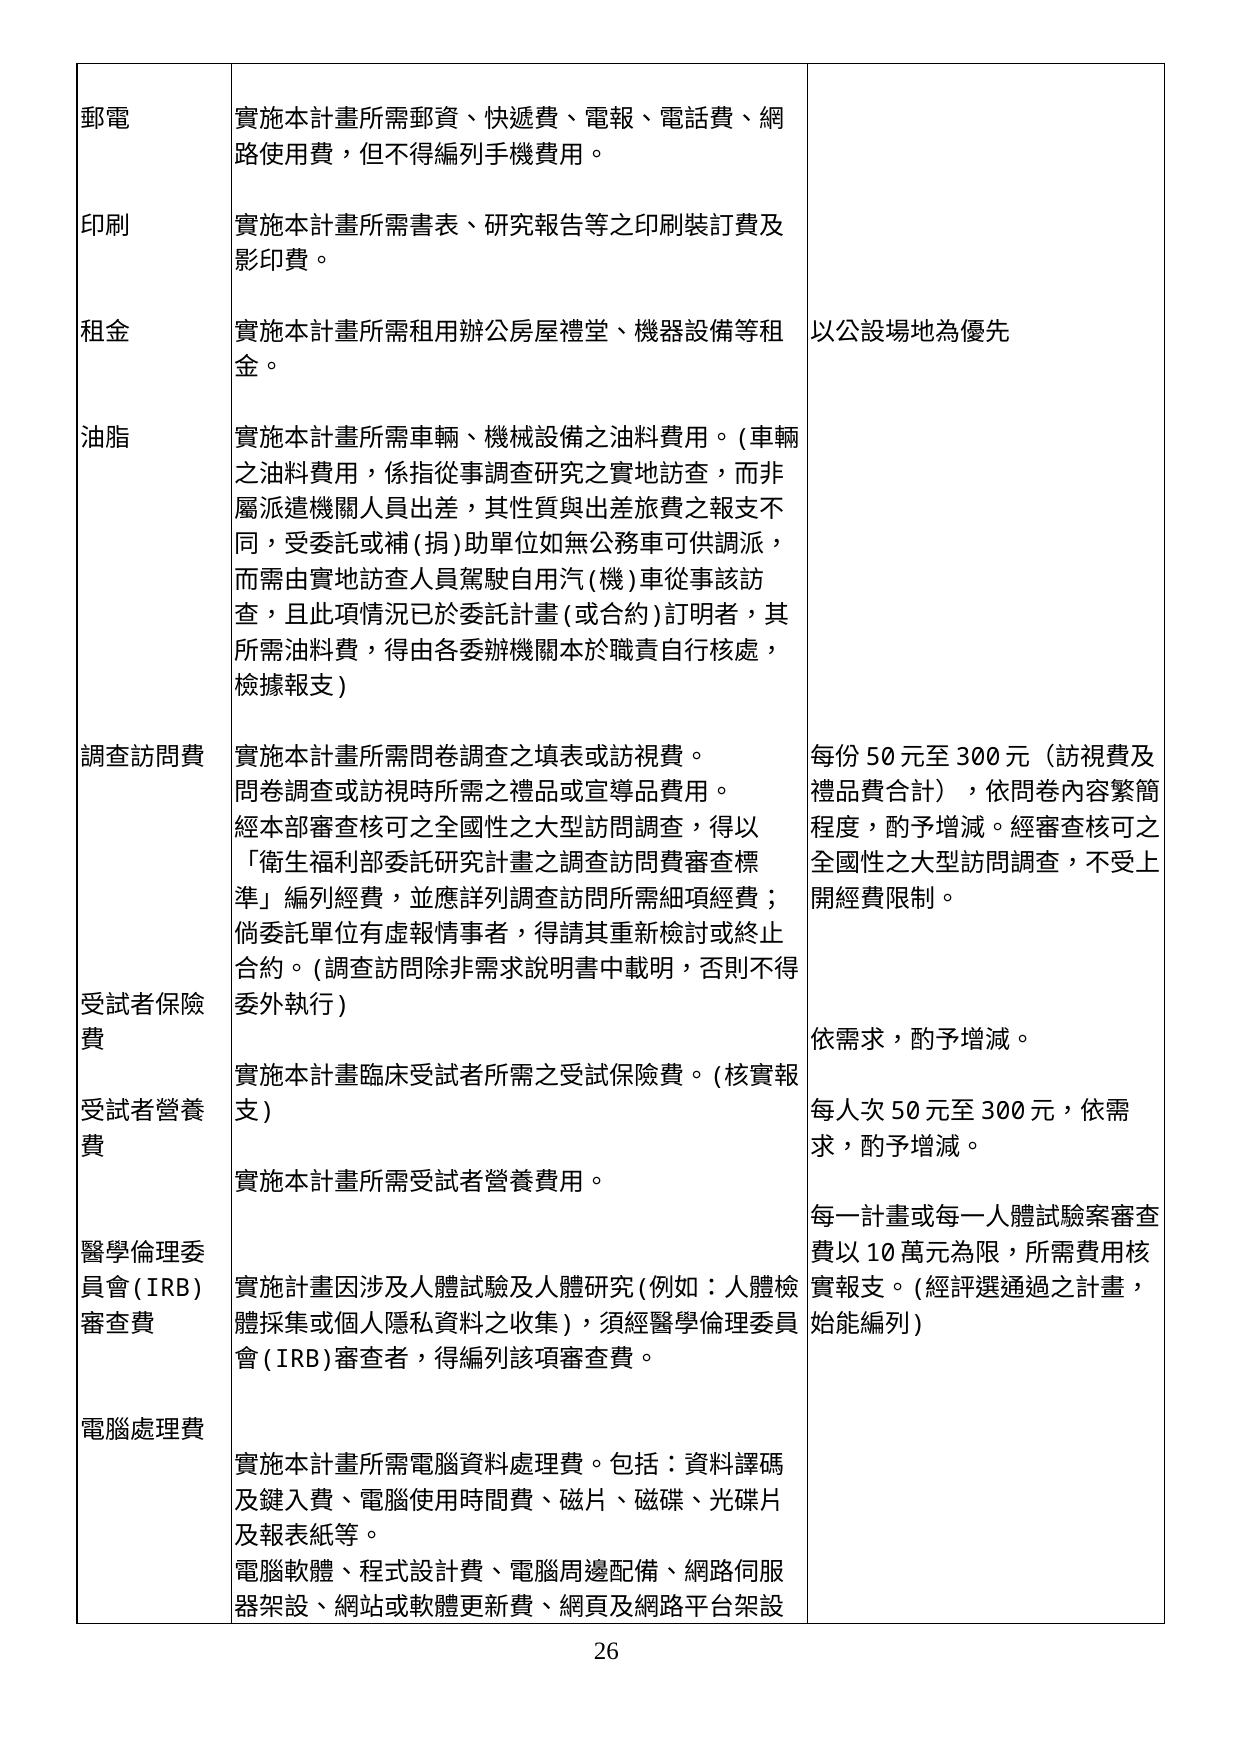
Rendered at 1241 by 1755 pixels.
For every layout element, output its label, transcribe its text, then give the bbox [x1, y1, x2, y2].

table_cell 以公設場地為優先 每份50元至300元（訪視費及禮品費合計），依問卷內容繁簡程度，酌予增減。經審查核可之全國性之大型訪問調查，不受上開經費限制。 依需求，酌予增減。 每人次50元至300元，依需求，酌予增減。 每一計畫或每一人體試驗案審查費以10萬元為限，所需費用核實報支。(經評選通過之計畫，始能編列) [808, 64, 1164, 1622]
table_cell 實施本計畫所需郵資、快遞費、電報、電話費、網路使用費，但不得編列手機費用。 實施本計畫所需書表、研究報告等之印刷裝訂費及影印費。 實施本計畫所需租用辦公房屋禮堂、機器設備等租金。 實施本計畫所需車輛、機械設備之油料費用。(車輛之油料費用，係指從事調查研究之實地訪查，而非屬派遣機關人員出差，其性質與出差旅費之報支不同，受委託或補(捐)助單位如無公務車可供調派，而需由實地訪查人員駕駛自用汽(機)車從事該訪查，且此項情況已於委託計畫(或合約)訂明者，其所需油料費，得由各委辦機關本於職責自行核處，檢據報支) 實施本計畫所需問卷調查之填表或訪視費。 問卷調查或訪視時所需之禮品或宣導品費用。 經本部審查核可之全國性之大型訪問調查，得以「衛生福利部委託研究計畫之調查訪問費審查標準」編列經費，並應詳列調查訪問所需細項經費；倘委託單位有虛報情事者，得請其重新檢討或終止合約。(調查訪問除非需求說明書中載明，否則不得委外執行) 實施本計畫臨床受試者所需之受試保險費。(核實報支) 實施本計畫所需受試者營養費用。 實施計畫因涉及人體試驗及人體研究(例如：人體檢體採集或個人隱私資料之收集)，須經醫學倫理委員會(IRB)審查者，得編列該項審查費。 實施本計畫所需電腦資料處理費。包括：資料譯碼及鍵入費、電腦使用時間費、磁片、磁碟、光碟片及報表紙等。 電腦軟體、程式設計費、電腦周邊配備、網路伺服器架設、網站或軟體更新費、網頁及網路平台架設 [232, 64, 807, 1622]
table_cell 郵電 印刷 租金 油脂 調查訪問費 受試者保險費 受試者營養費 醫學倫理委員會(IRB)審查費 電腦處理費 [78, 64, 231, 1622]
